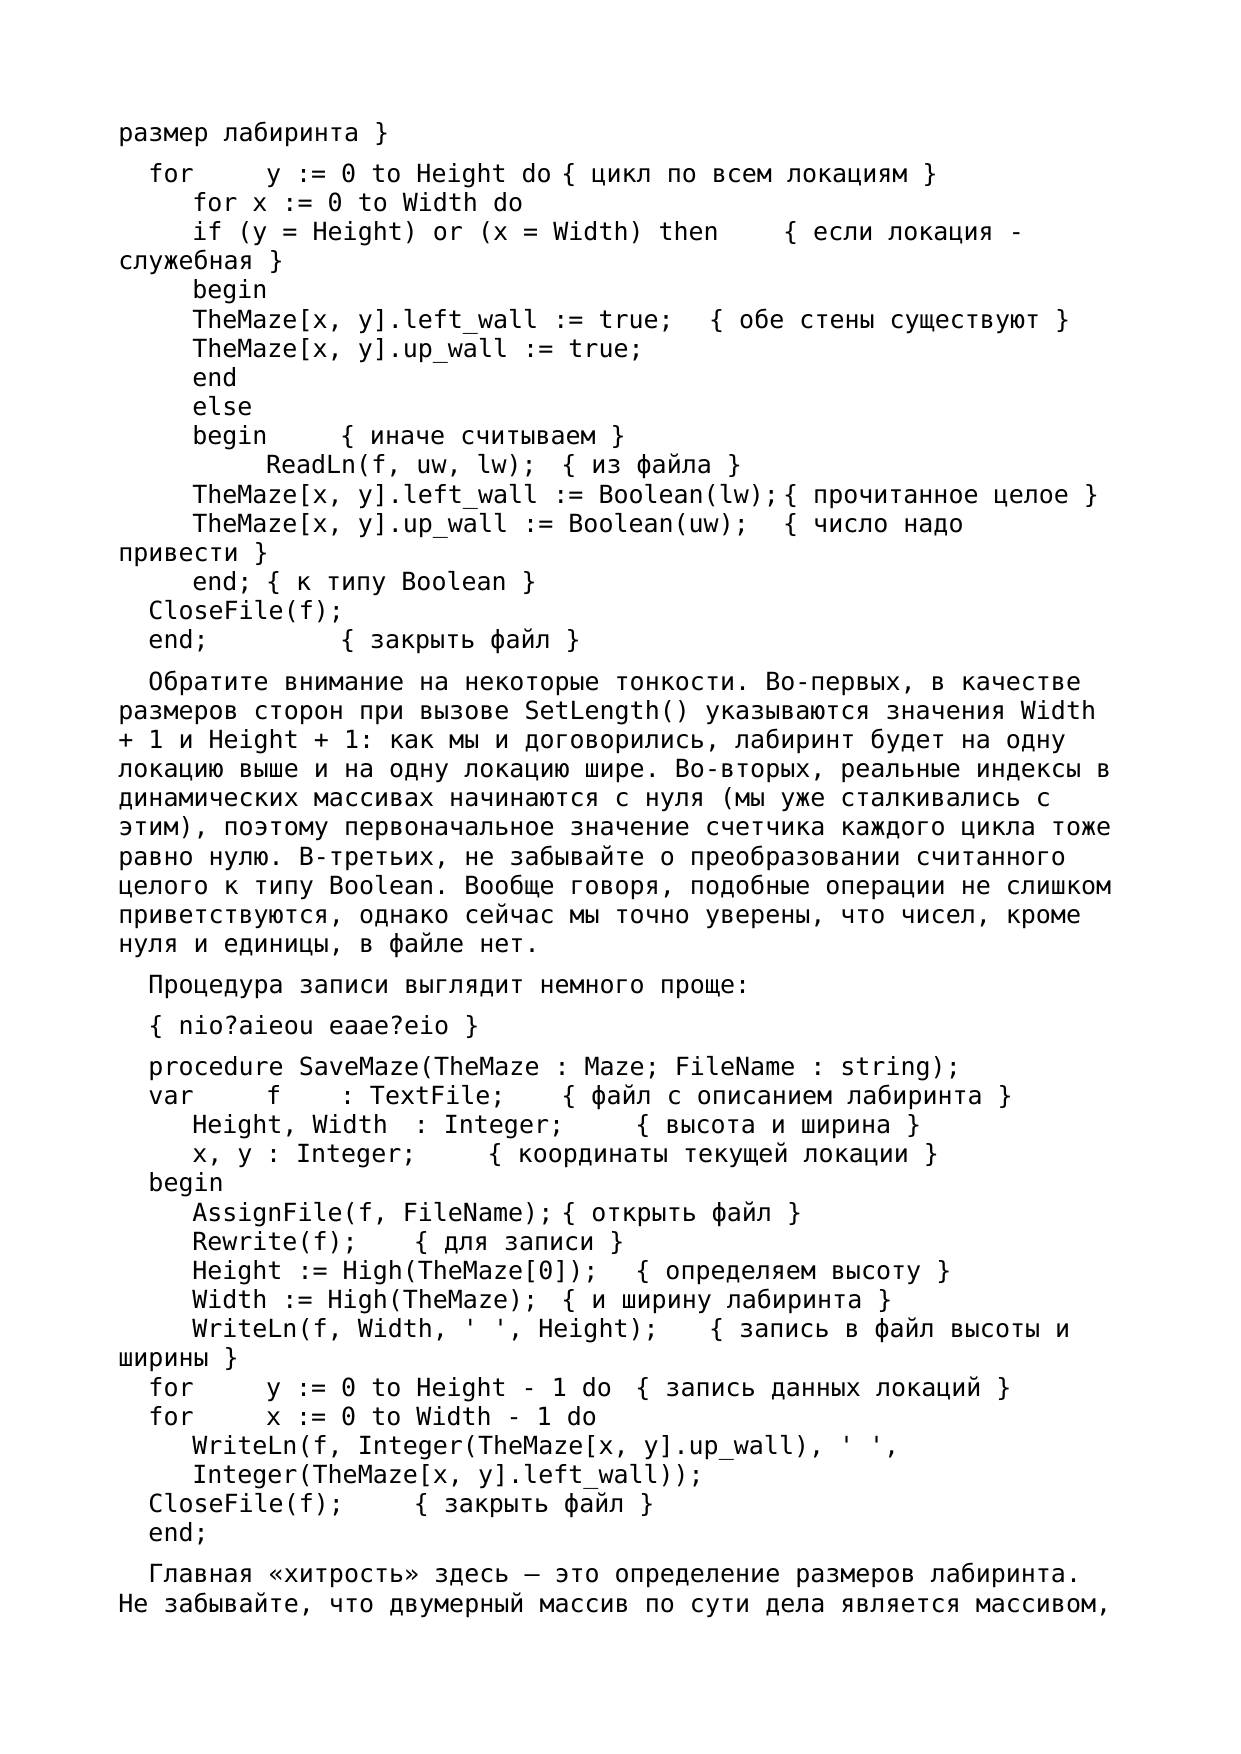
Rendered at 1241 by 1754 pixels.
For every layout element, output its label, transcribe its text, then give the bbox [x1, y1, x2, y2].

text { nio?aieou eaae?eio } [118, 1011, 1122, 1040]
text Главная «хитрость» здесь — это определение размеров лабиринта. Не забывайте, что двумерный массив по сути дела является массивом, [118, 1559, 1122, 1618]
text размер лабиринта } [118, 118, 1122, 147]
text for y := 0 to Height do { цикл по всем локациям } for x := 0 to Width do if (y = Height) or (x = Width) then { если локация - служебная } begin TheMaze[x, y].left_wall := true; { обе стены существуют } TheMaze[x, y].up_wall := true; end else begin { иначе считываем } ReadLn(f, uw, lw); { из файла } TheMaze[x, y].left_wall := Boolean(lw); { прочитанное целое } TheMaze[x, y].up_wall := Boolean(uw); { число надо привести } end; { к типу Boolean } CloseFile(f); end; { закрыть файл } [118, 159, 1122, 655]
text Обратите внимание на некоторые тонкости. Во-первых, в качестве размеров сторон при вызове SetLength() указываются значения Width + 1 и Height + 1: как мы и договорились, лабиринт будет на одну локацию выше и на одну локацию шире. Во-вторых, реальные индексы в динамических массивах начинаются с нуля (мы уже сталкивались с этим), поэтому первоначальное значение счетчика каждого цикла тоже равно нулю. В-третьих, не забывайте о преобразовании считанного целого к типу Boolean. Вообще говоря, подобные операции не слишком приветствуются, однако сейчас мы точно уверены, что чисел, кроме нуля и единицы, в файле нет. [118, 667, 1122, 958]
text procedure SaveMaze(TheMaze : Maze; FileName : string); var f : TextFile; { файл с описанием лабиринта } Height, Width : Integer; { высота и ширина } x, y : Integer; { координаты текущей локации } begin AssignFile(f, FileName); { открыть файл } Rewrite(f); { для записи } Height := High(TheMaze[0]); { определяем высоту } Width := High(TheMaze); { и ширину лабиринта } WriteLn(f, Width, ' ', Height); { запись в файл высоты и ширины } for y := 0 to Height - 1 do { запись данных локаций } for x := 0 to Width - 1 do WriteLn(f, Integer(TheMaze[x, y].up_wall), ' ', Integer(TheMaze[x, y].left_wall)); CloseFile(f); { закрыть файл } end; [118, 1052, 1122, 1548]
text Процедура записи выглядит немного проще: [118, 970, 1122, 999]
